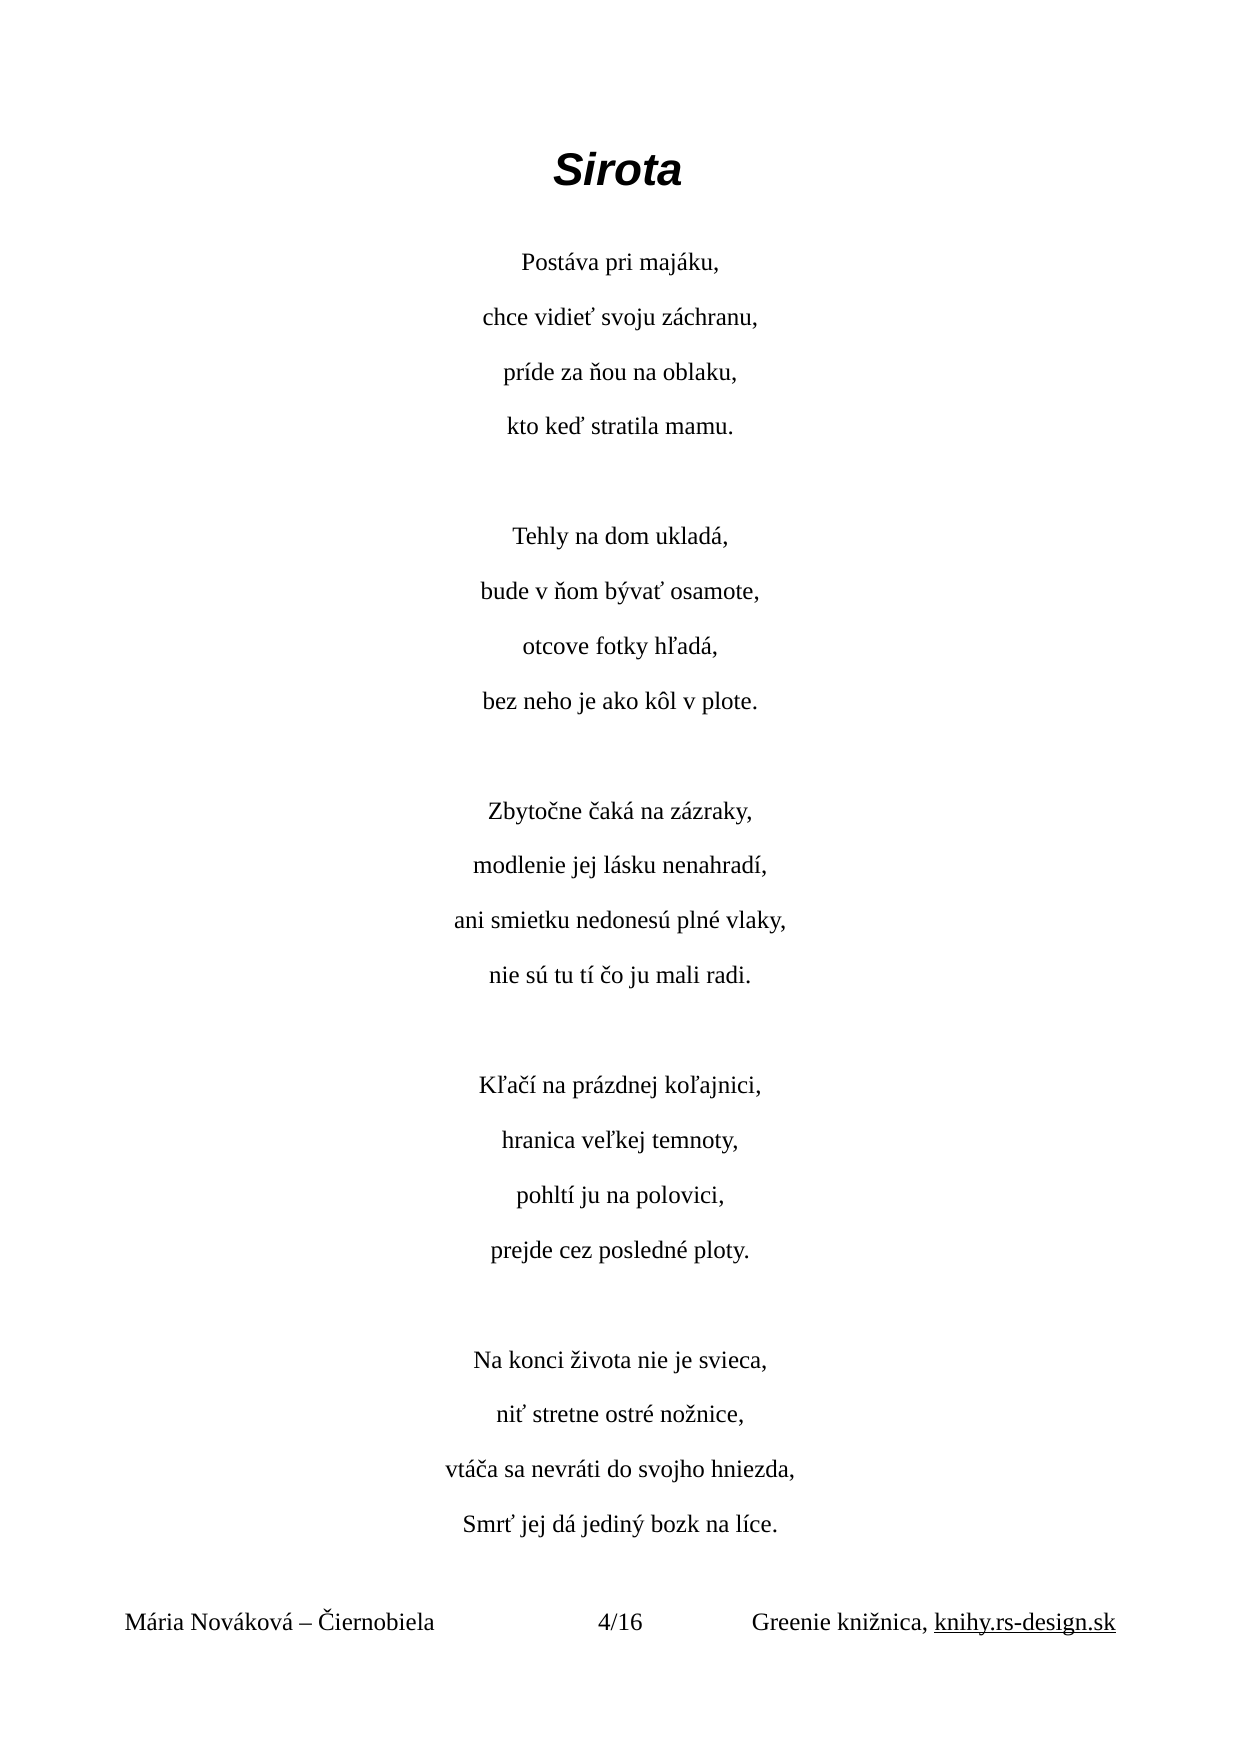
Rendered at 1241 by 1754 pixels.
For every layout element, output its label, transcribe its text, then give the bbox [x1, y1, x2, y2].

text Postáva pri majáku, [118, 247, 1122, 276]
text Kľačí na prázdnej koľajnici, [118, 1070, 1122, 1099]
text pohltí ju na polovici, [118, 1180, 1122, 1209]
text hranica veľkej temnoty, [118, 1125, 1122, 1154]
text Smrť jej dá jediný bozk na líce. [118, 1509, 1122, 1538]
subtitle Sirota [118, 143, 1122, 196]
text prejde cez posledné ploty. [118, 1235, 1122, 1264]
text nie sú tu tí čo ju mali radi. [118, 960, 1122, 989]
text modlenie jej lásku nenahradí, [118, 851, 1122, 879]
text bude v ňom bývať osamote, [118, 576, 1122, 605]
text kto keď stratila mamu. [118, 411, 1122, 440]
text vtáča sa nevráti do svojho hniezda, [118, 1454, 1122, 1483]
text niť stretne ostré nožnice, [118, 1399, 1122, 1428]
text bez neho je ako kôl v plote. [118, 686, 1122, 715]
text Na konci života nie je svieca, [118, 1345, 1122, 1373]
text chce vidieť svoju záchranu, [118, 302, 1122, 330]
text otcove fotky hľadá, [118, 631, 1122, 660]
text príde za ňou na oblaku, [118, 357, 1122, 385]
text Tehly na dom ukladá, [118, 521, 1122, 550]
text ani smietku nedonesú plné vlaky, [118, 906, 1122, 934]
text Zbytočne čaká na zázraky, [118, 796, 1122, 824]
